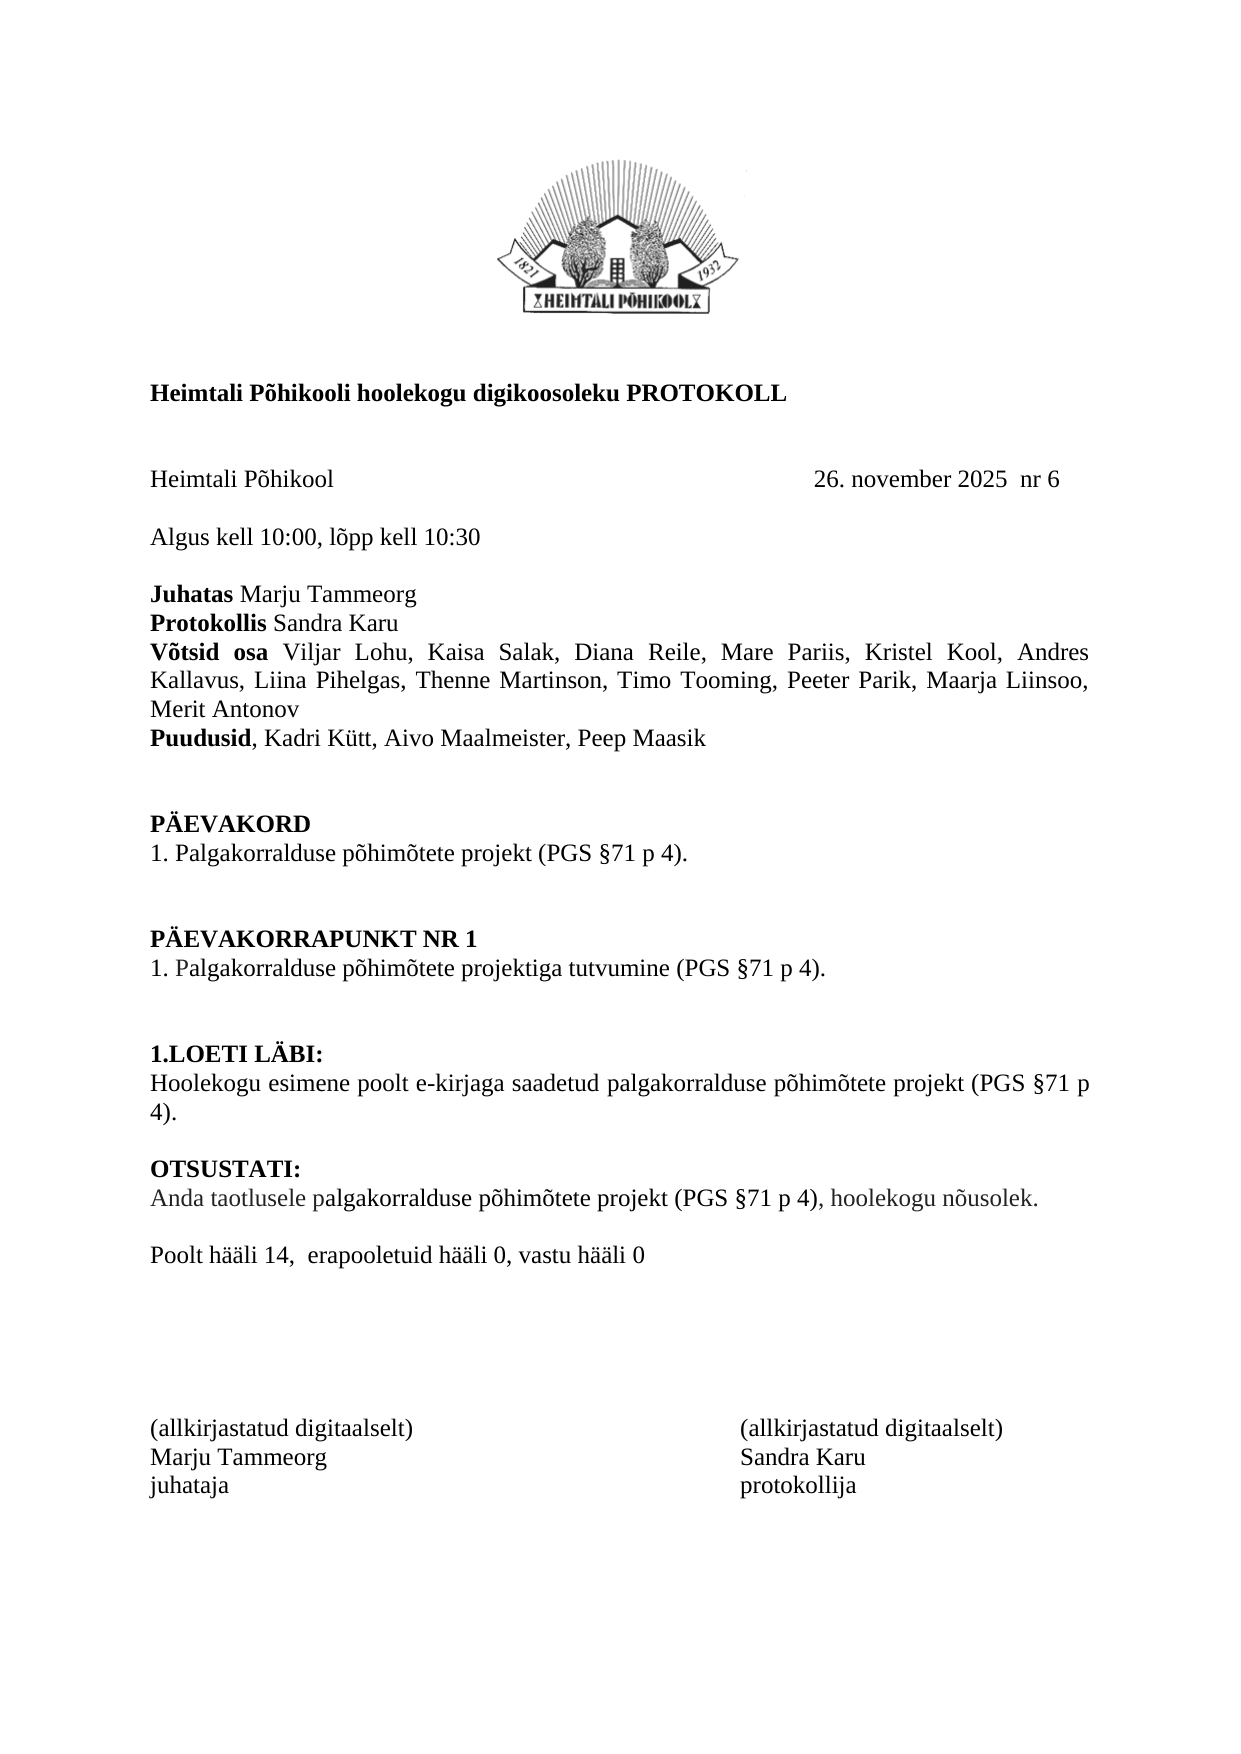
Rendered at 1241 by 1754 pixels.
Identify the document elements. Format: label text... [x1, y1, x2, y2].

text juhataja protokollija [150, 1470, 1090, 1499]
text Protokollis Sandra Karu [150, 608, 1090, 637]
text Heimtali Põhikool 26. november 2025 nr 6 [150, 464, 1090, 493]
text Algus kell 10:00, lõpp kell 10:30 [150, 522, 1090, 550]
text Anda taotlusele palgakorralduse põhimõtete projekt (PGS §71 p 4), hoolekogu nõusolek. [150, 1183, 1090, 1212]
text Poolt hääli 14, erapooletuid hääli 0, vastu hääli 0 [150, 1240, 1090, 1269]
text (allkirjastatud digitaalselt) (allkirjastatud digitaalselt) [150, 1413, 1090, 1442]
text Hoolekogu esimene poolt e-kirjaga saadetud palgakorralduse põhimõtete projekt (PGS §71 p 4). [150, 1068, 1090, 1125]
text Võtsid osa Viljar Lohu, Kaisa Salak, Diana Reile, Mare Pariis, Kristel Kool, Andres Kallavus, Liina Pihelgas, Thenne Martinson, Timo Tooming, Peeter Parik, Maarja Liinsoo, Merit Antonov [150, 637, 1090, 723]
text Marju Tammeorg Sandra Karu [150, 1442, 1090, 1470]
text Juhatas Marju Tammeorg [150, 579, 1090, 608]
text 1.LOETI LÄBI: [150, 1039, 1090, 1068]
text Heimtali Põhikooli hoolekogu digikoosoleku PROTOKOLL [150, 378, 1090, 407]
picture [493, 150, 747, 321]
text OTSUSTATI: [150, 1154, 1090, 1183]
text 1. Palgakorralduse põhimõtete projektiga tutvumine (PGS §71 p 4). [150, 953, 1090, 982]
text Puudusid, Kadri Kütt, Aivo Maalmeister, Peep Maasik [150, 723, 1090, 752]
text PÄEVAKORRAPUNKT NR 1 [150, 924, 1090, 953]
text PÄEVAKORD [150, 809, 1090, 838]
text 1. Palgakorralduse põhimõtete projekt (PGS §71 p 4). [150, 838, 1090, 867]
